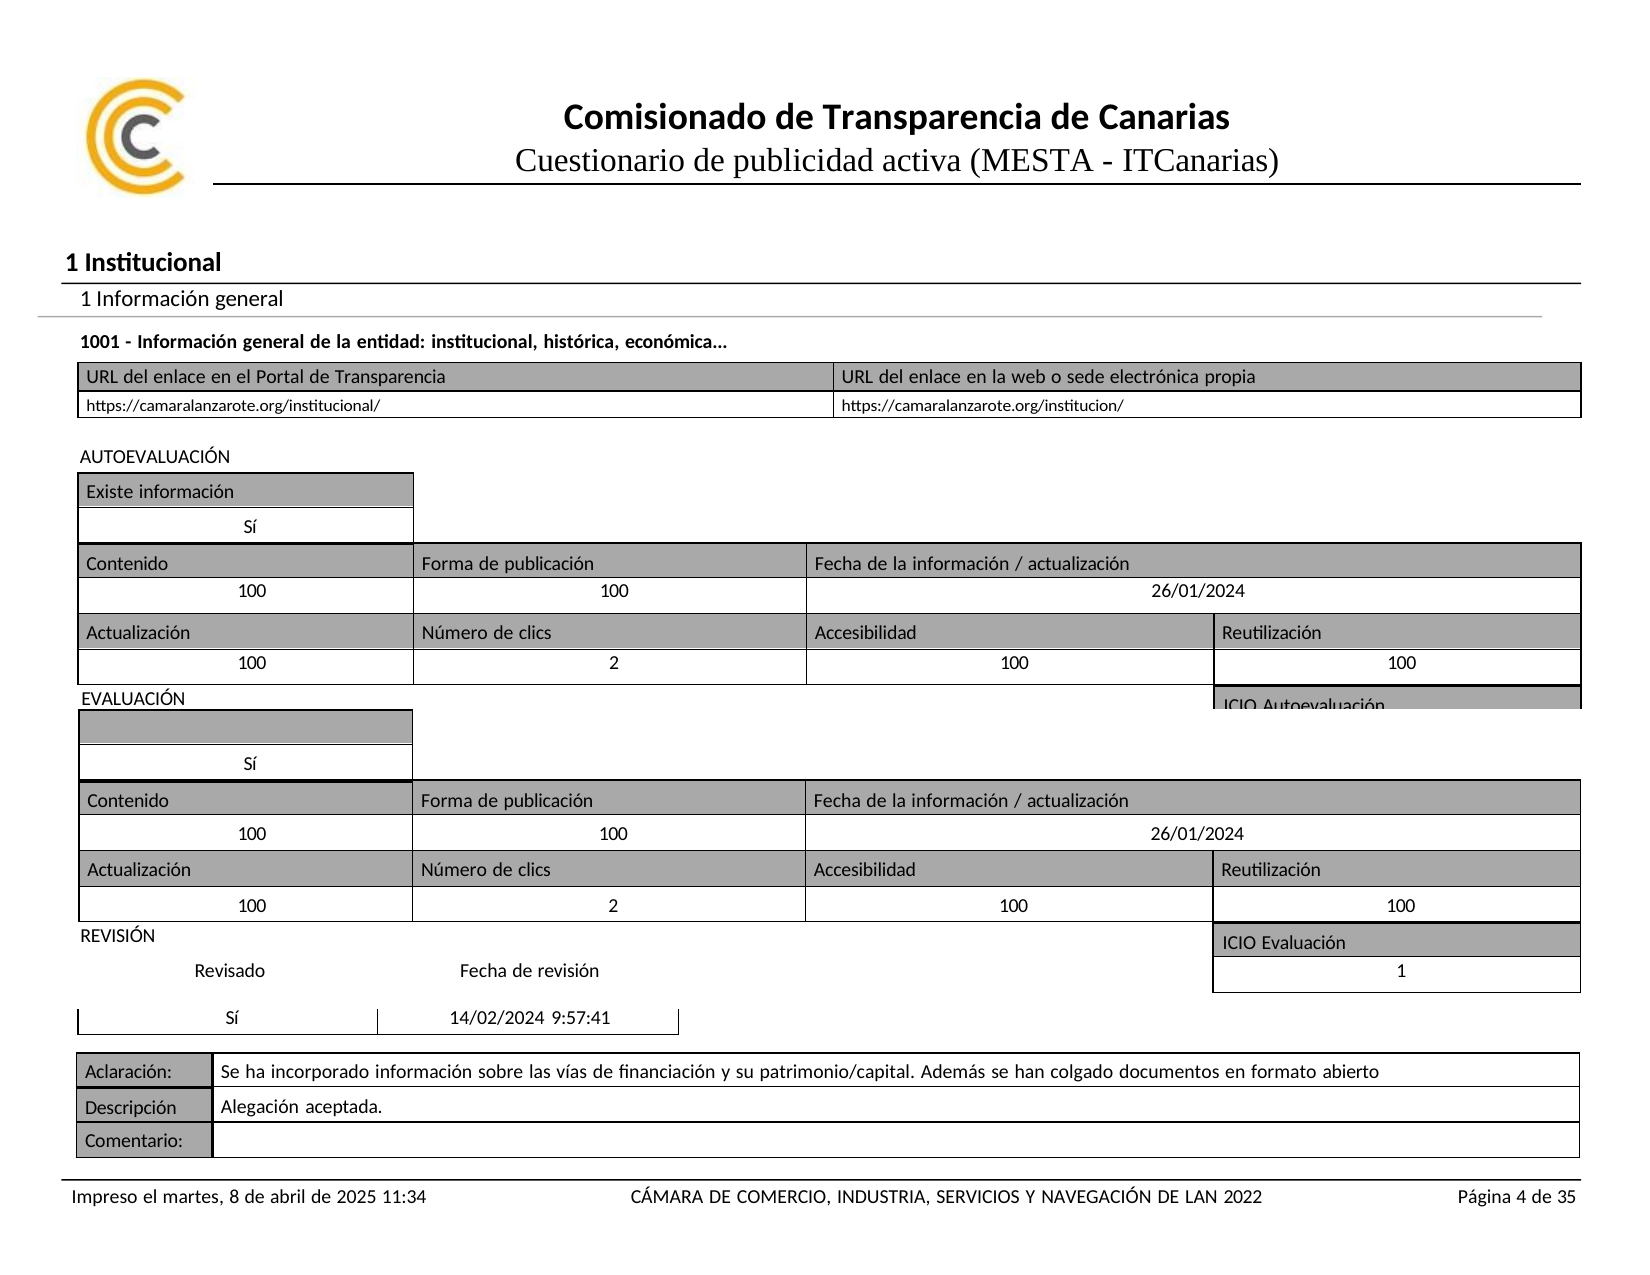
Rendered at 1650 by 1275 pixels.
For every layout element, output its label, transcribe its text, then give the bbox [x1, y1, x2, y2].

table_cell 100 [807, 650, 1213, 684]
table_cell https://camaralanzarote.org/institucional/ [79, 392, 833, 417]
table_header Aclaración: [77, 1054, 211, 1086]
table_cell Accesibilidad [806, 851, 1212, 886]
table_cell Reutilización [1215, 614, 1580, 648]
table_cell Forma de publicación [413, 781, 805, 814]
table_cell Fecha de la información / actualización [806, 781, 1580, 814]
table_cell Reutilización [1214, 851, 1580, 886]
table_cell Actualización [79, 614, 413, 648]
table_header Existe información [79, 474, 413, 506]
table_cell [214, 1123, 1579, 1157]
table_header [413, 709, 1580, 779]
subtitle 1 Información general [79, 278, 1612, 312]
table_cell ICIO Evaluación [1214, 924, 1580, 956]
table_cell Número de clics [413, 851, 805, 886]
table_cell Sí [79, 1009, 377, 1033]
table_cell Sí [79, 508, 413, 542]
table_cell EVALUACIÓN Existe información [78, 685, 1213, 709]
table_cell 100 [80, 815, 412, 850]
table_cell ICIO Autoevaluación [1215, 687, 1580, 709]
table_header URL del enlace en el Portal de Transparencia [79, 363, 833, 390]
table_cell 100 [806, 887, 1212, 921]
subtitle 1 Institucional [72, 709, 1587, 1009]
table_header [414, 472, 1581, 542]
table_cell 100 [79, 650, 413, 684]
table_header [80, 711, 412, 743]
text 1001 - Información general de la entidad: institucional, histórica, económica... [79, 330, 1612, 354]
table_cell Actualización [80, 851, 412, 886]
table_cell 1 [1214, 957, 1580, 992]
table_cell Contenido [79, 545, 413, 577]
table_cell REVISIÓN Revisado Fecha de revisión [79, 922, 1212, 992]
table_cell Forma de publicación [414, 544, 806, 577]
table_cell 100 [413, 815, 805, 850]
subtitle 1 Institucional [64, 245, 1612, 278]
table_cell 100 [414, 578, 806, 613]
table_cell 2 [414, 650, 806, 684]
text AUTOEVALUACIÓN [79, 444, 1612, 468]
table_cell Comentario: [77, 1123, 211, 1157]
table_cell Contenido [80, 783, 412, 814]
table_header Se ha incorporado información sobre las vías de financiación y su patrimonio/capital. Además se han colgado documentos en formato abierto [214, 1054, 1579, 1086]
table_cell Fecha de la información / actualización [807, 544, 1580, 577]
table_cell https://camaralanzarote.org/institucion/ [834, 392, 1580, 417]
table_cell 26/01/2024 [807, 578, 1580, 613]
table_cell 100 [1215, 650, 1580, 684]
table_cell Descripción [77, 1089, 211, 1121]
table_cell 100 [1214, 887, 1580, 921]
table_cell Alegación aceptada. [214, 1087, 1579, 1121]
table_cell Número de clics [414, 614, 806, 648]
table_cell 26/01/2024 [806, 815, 1580, 850]
table_cell 100 [80, 887, 412, 921]
table_cell 14/02/2024 9:57:41 [378, 1009, 678, 1033]
table_cell 2 [413, 887, 805, 921]
table_cell 100 [79, 578, 413, 613]
table_cell Accesibilidad [807, 614, 1213, 648]
table_cell Sí [80, 745, 412, 779]
table_header URL del enlace en la web o sede electrónica propia [834, 363, 1580, 390]
